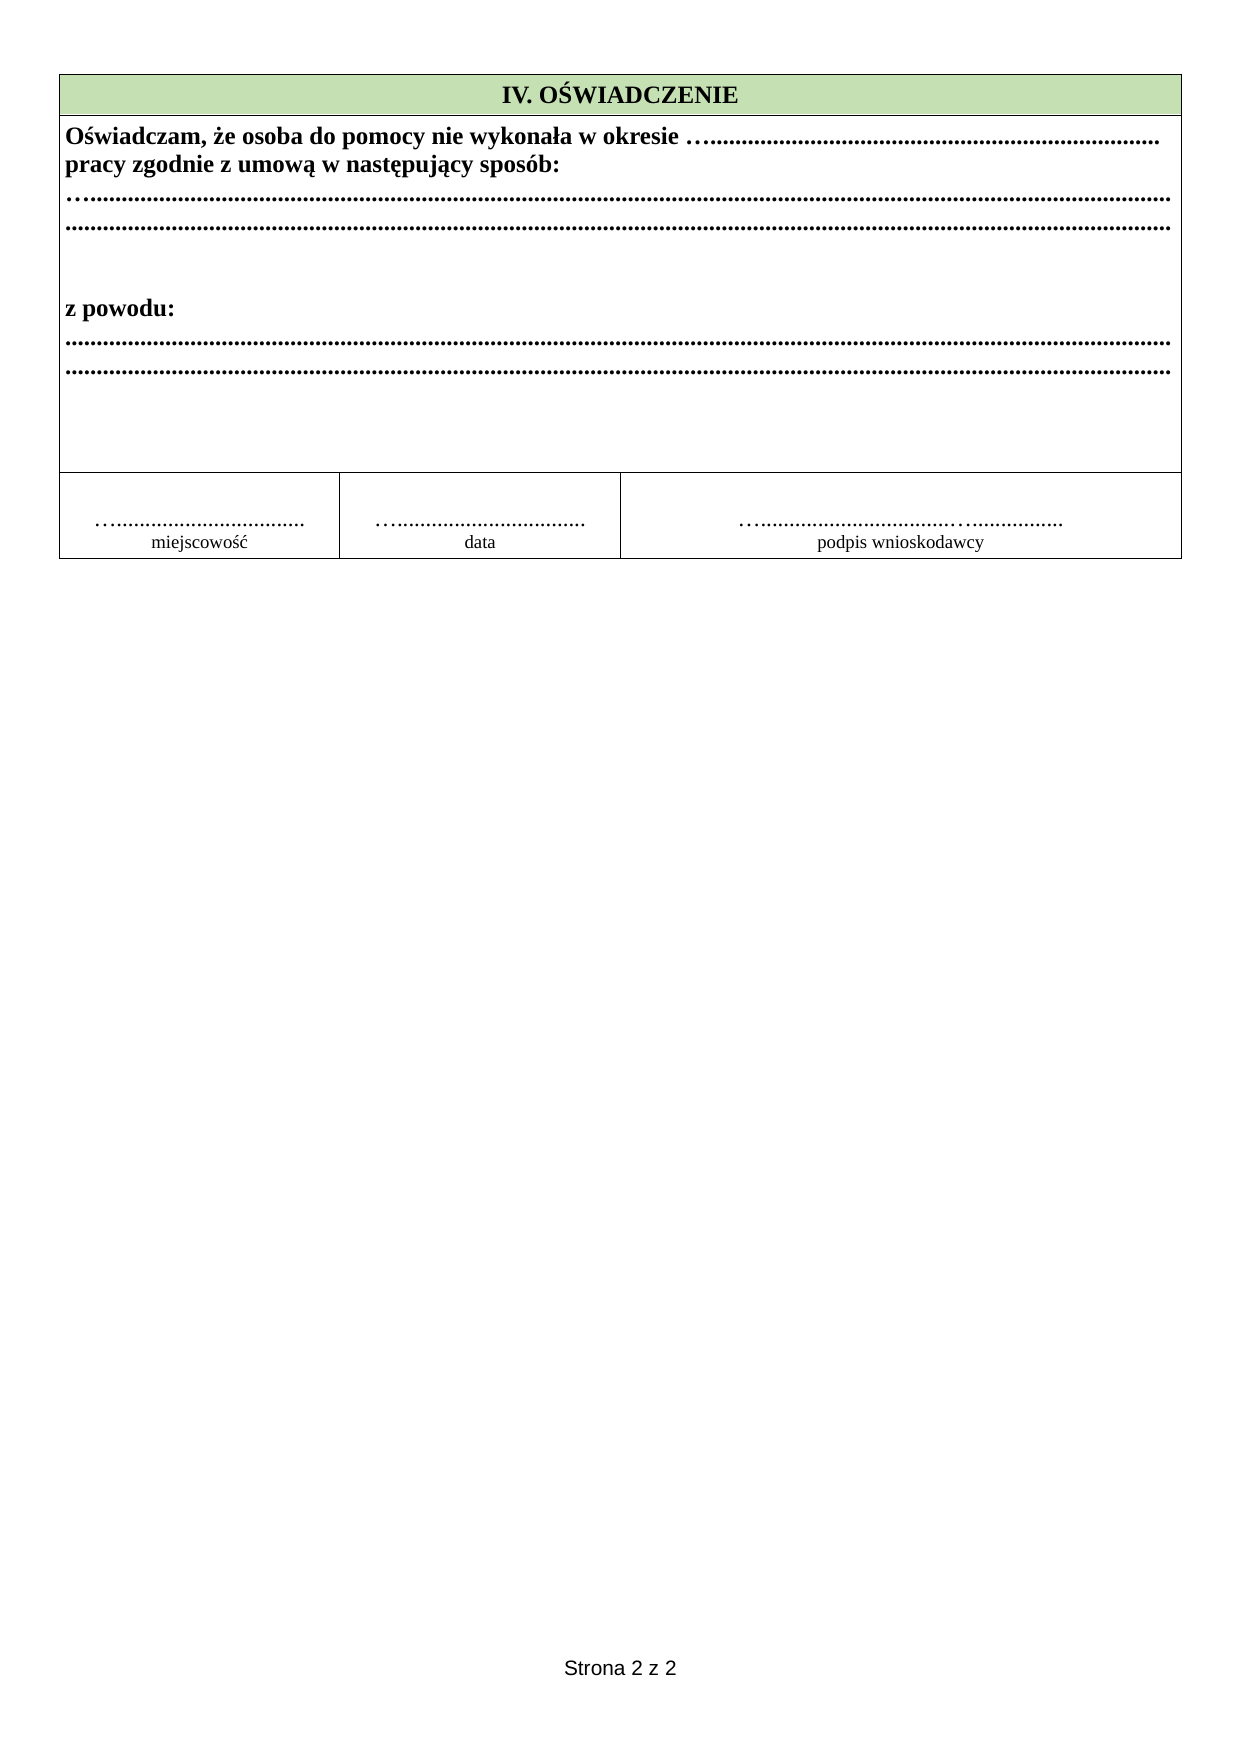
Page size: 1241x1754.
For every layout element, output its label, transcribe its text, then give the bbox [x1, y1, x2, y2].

table_cell Oświadczam, że osoba do pomocy nie wykonała w okresie …........................................................................ pracy zgodnie z umową w następujący sposób: ….............................................................................................................................................................................................................................................................................................................................................................. z powodu: .................................................................................................................................................................................................................................................................................................................................................................. [60, 116, 1181, 471]
table_header …................................. miejscowość [60, 473, 339, 558]
table_header ….................................…................ podpis wnioskodawcy [621, 473, 1181, 558]
table_header IV. OŚWIADCZENIE [60, 75, 1181, 114]
table_header …................................. data [340, 473, 620, 558]
